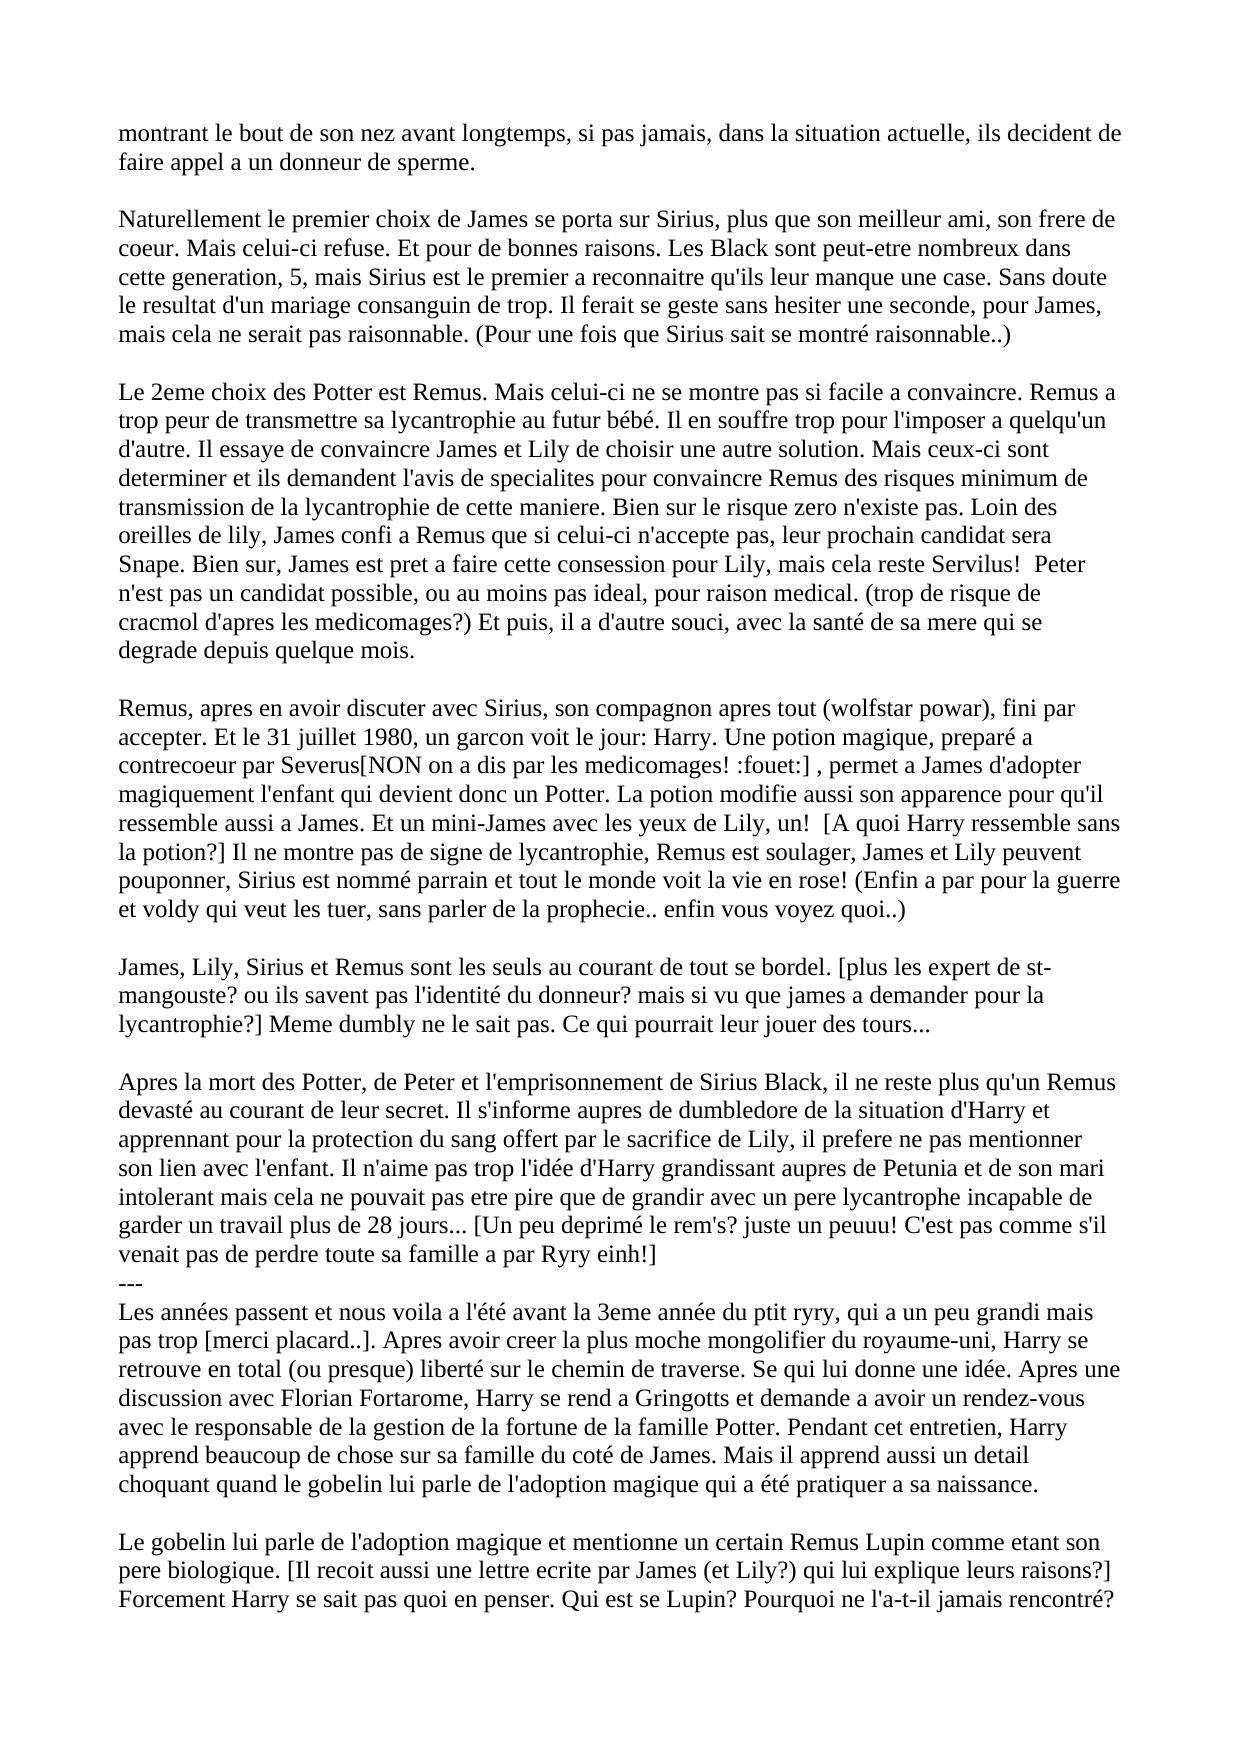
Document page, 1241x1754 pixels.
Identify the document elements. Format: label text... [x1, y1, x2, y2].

text Le gobelin lui parle de l'adoption magique et mentionne un certain Remus Lupin comme etant son pere biologique. [Il recoit aussi une lettre ecrite par James (et Lily?) qui lui explique leurs raisons?] Forcement Harry se sait pas quoi en penser. Qui est se Lupin? Pourquoi ne l'a-t-il jamais rencontré? [118, 1527, 1122, 1613]
text Naturellement le premier choix de James se porta sur Sirius, plus que son meilleur ami, son frere de coeur. Mais celui-ci refuse. Et pour de bonnes raisons. Les Black sont peut-etre nombreux dans cette generation, 5, mais Sirius est le premier a reconnaitre qu'ils leur manque une case. Sans doute le resultat d'un mariage consanguin de trop. Il ferait se geste sans hesiter une seconde, pour James, mais cela ne serait pas raisonnable. (Pour une fois que Sirius sait se montré raisonnable..) [118, 204, 1122, 348]
text Remus, apres en avoir discuter avec Sirius, son compagnon apres tout (wolfstar powar), fini par accepter. Et le 31 juillet 1980, un garcon voit le jour: Harry. Une potion magique, preparé a contrecoeur par Severus[NON on a dis par les medicomages! :fouet:] , permet a James d'adopter magiquement l'enfant qui devient donc un Potter. La potion modifie aussi son apparence pour qu'il ressemble aussi a James. Et un mini-James avec les yeux de Lily, un! [A quoi Harry ressemble sans la potion?] Il ne montre pas de signe de lycantrophie, Remus est soulager, James et Lily peuvent pouponner, Sirius est nommé parrain et tout le monde voit la vie en rose! (Enfin a par pour la guerre et voldy qui veut les tuer, sans parler de la prophecie.. enfin vous voyez quoi..) [118, 693, 1122, 923]
text --- [118, 1268, 1122, 1297]
text montrant le bout de son nez avant longtemps, si pas jamais, dans la situation actuelle, ils decident de faire appel a un donneur de sperme. [118, 118, 1122, 176]
text James, Lily, Sirius et Remus sont les seuls au courant de tout se bordel. [plus les expert de st-mangouste? ou ils savent pas l'identité du donneur? mais si vu que james a demander pour la lycantrophie?] Meme dumbly ne le sait pas. Ce qui pourrait leur jouer des tours... [118, 952, 1122, 1038]
text Les années passent et nous voila a l'été avant la 3eme année du ptit ryry, qui a un peu grandi mais pas trop [merci placard..]. Apres avoir creer la plus moche mongolifier du royaume-uni, Harry se retrouve en total (ou presque) liberté sur le chemin de traverse. Se qui lui donne une idée. Apres une discussion avec Florian Fortarome, Harry se rend a Gringotts et demande a avoir un rendez-vous avec le responsable de la gestion de la fortune de la famille Potter. Pendant cet entretien, Harry apprend beaucoup de chose sur sa famille du coté de James. Mais il apprend aussi un detail choquant quand le gobelin lui parle de l'adoption magique qui a été pratiquer a sa naissance. [118, 1297, 1122, 1498]
text Apres la mort des Potter, de Peter et l'emprisonnement de Sirius Black, il ne reste plus qu'un Remus devasté au courant de leur secret. Il s'informe aupres de dumbledore de la situation d'Harry et apprennant pour la protection du sang offert par le sacrifice de Lily, il prefere ne pas mentionner son lien avec l'enfant. Il n'aime pas trop l'idée d'Harry grandissant aupres de Petunia et de son mari intolerant mais cela ne pouvait pas etre pire que de grandir avec un pere lycantrophe incapable de garder un travail plus de 28 jours... [Un peu deprimé le rem's? juste un peuuu! C'est pas comme s'il venait pas de perdre toute sa famille a par Ryry einh!] [118, 1067, 1122, 1268]
text Le 2eme choix des Potter est Remus. Mais celui-ci ne se montre pas si facile a convaincre. Remus a trop peur de transmettre sa lycantrophie au futur bébé. Il en souffre trop pour l'imposer a quelqu'un d'autre. Il essaye de convaincre James et Lily de choisir une autre solution. Mais ceux-ci sont determiner et ils demandent l'avis de specialites pour convaincre Remus des risques minimum de transmission de la lycantrophie de cette maniere. Bien sur le risque zero n'existe pas. Loin des oreilles de lily, James confi a Remus que si celui-ci n'accepte pas, leur prochain candidat sera Snape. Bien sur, James est pret a faire cette consession pour Lily, mais cela reste Servilus! Peter n'est pas un candidat possible, ou au moins pas ideal, pour raison medical. (trop de risque de cracmol d'apres les medicomages?) Et puis, il a d'autre souci, avec la santé de sa mere qui se degrade depuis quelque mois. [118, 377, 1122, 664]
